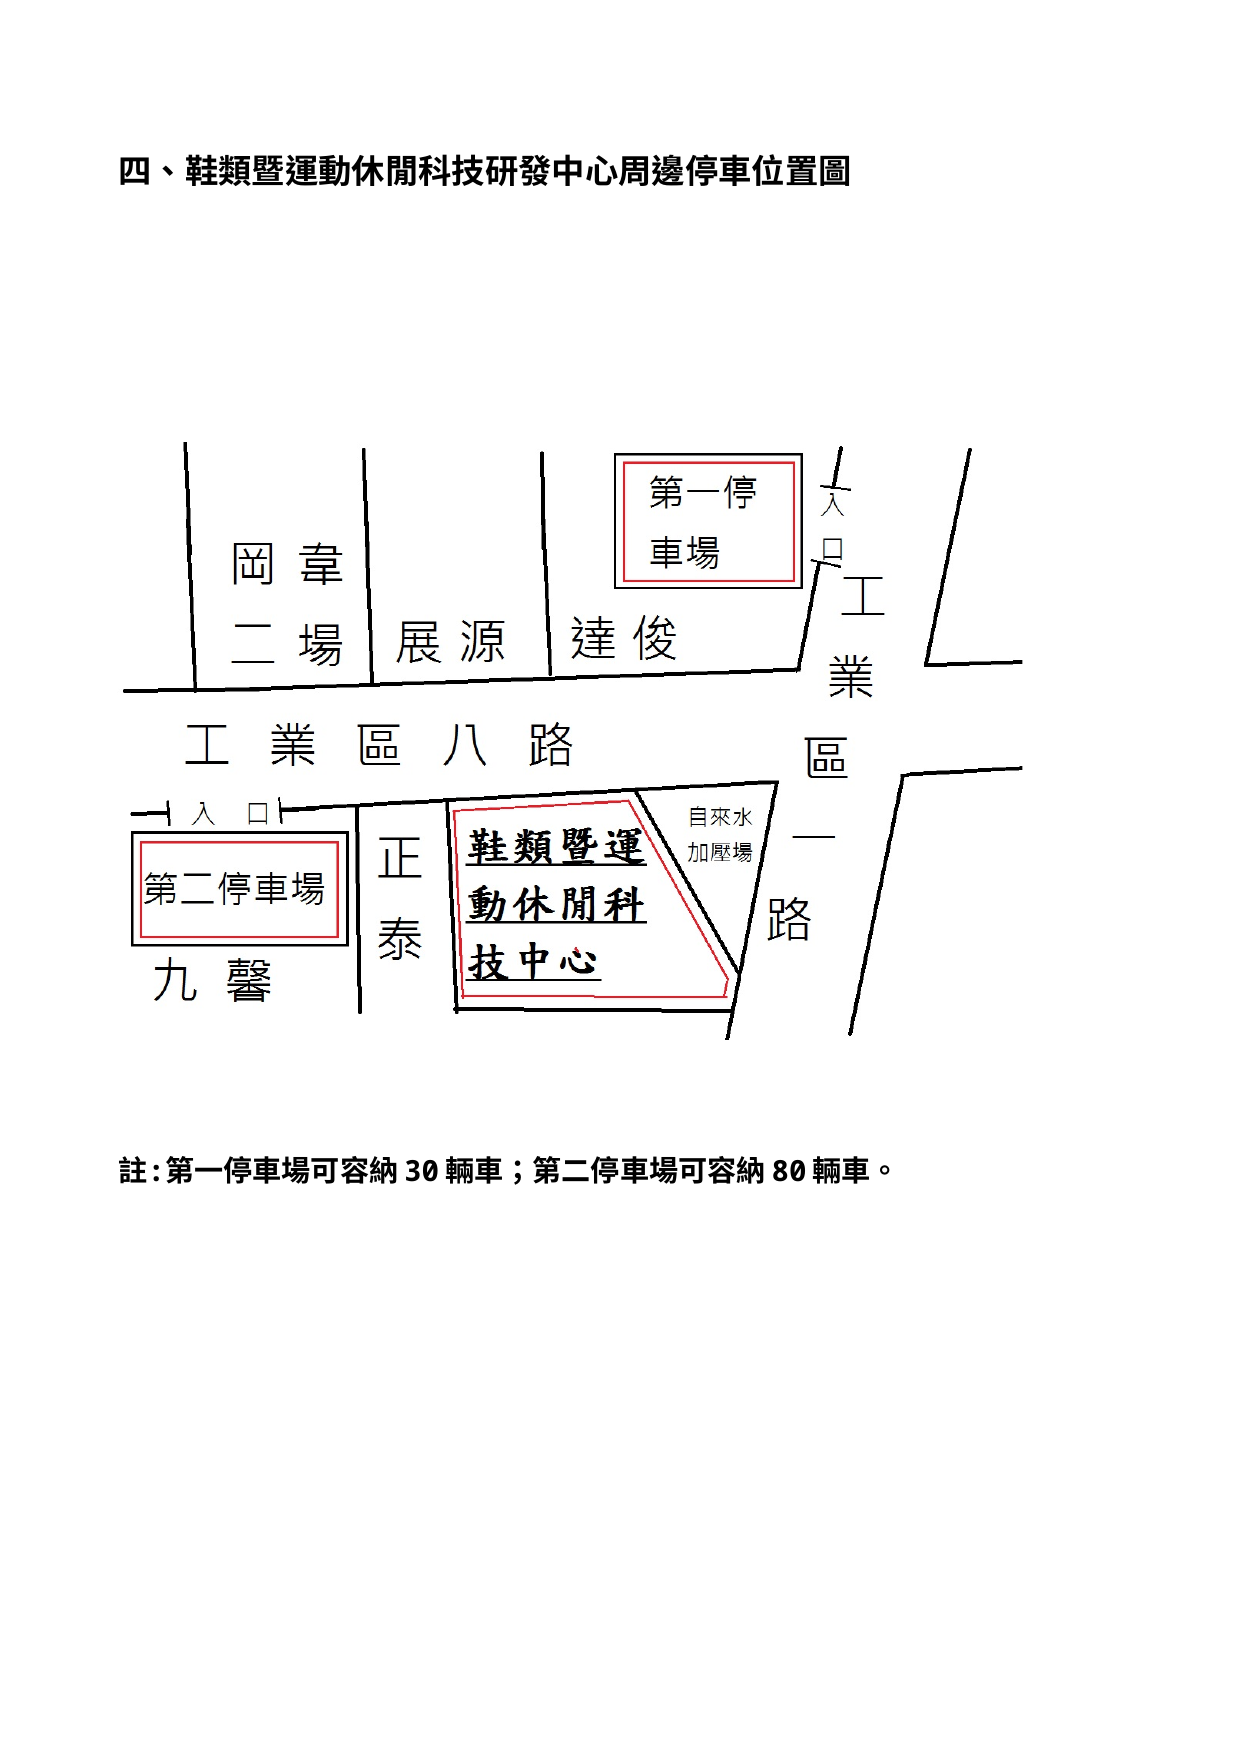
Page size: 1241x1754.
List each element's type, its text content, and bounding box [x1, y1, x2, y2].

text 註:第一停車場可容納30輛車；第二停車場可容納80輛車。 [118, 1127, 1122, 1189]
text 四、鞋類暨運動休閒科技研發中心周邊停車位置圖 [118, 127, 1122, 189]
